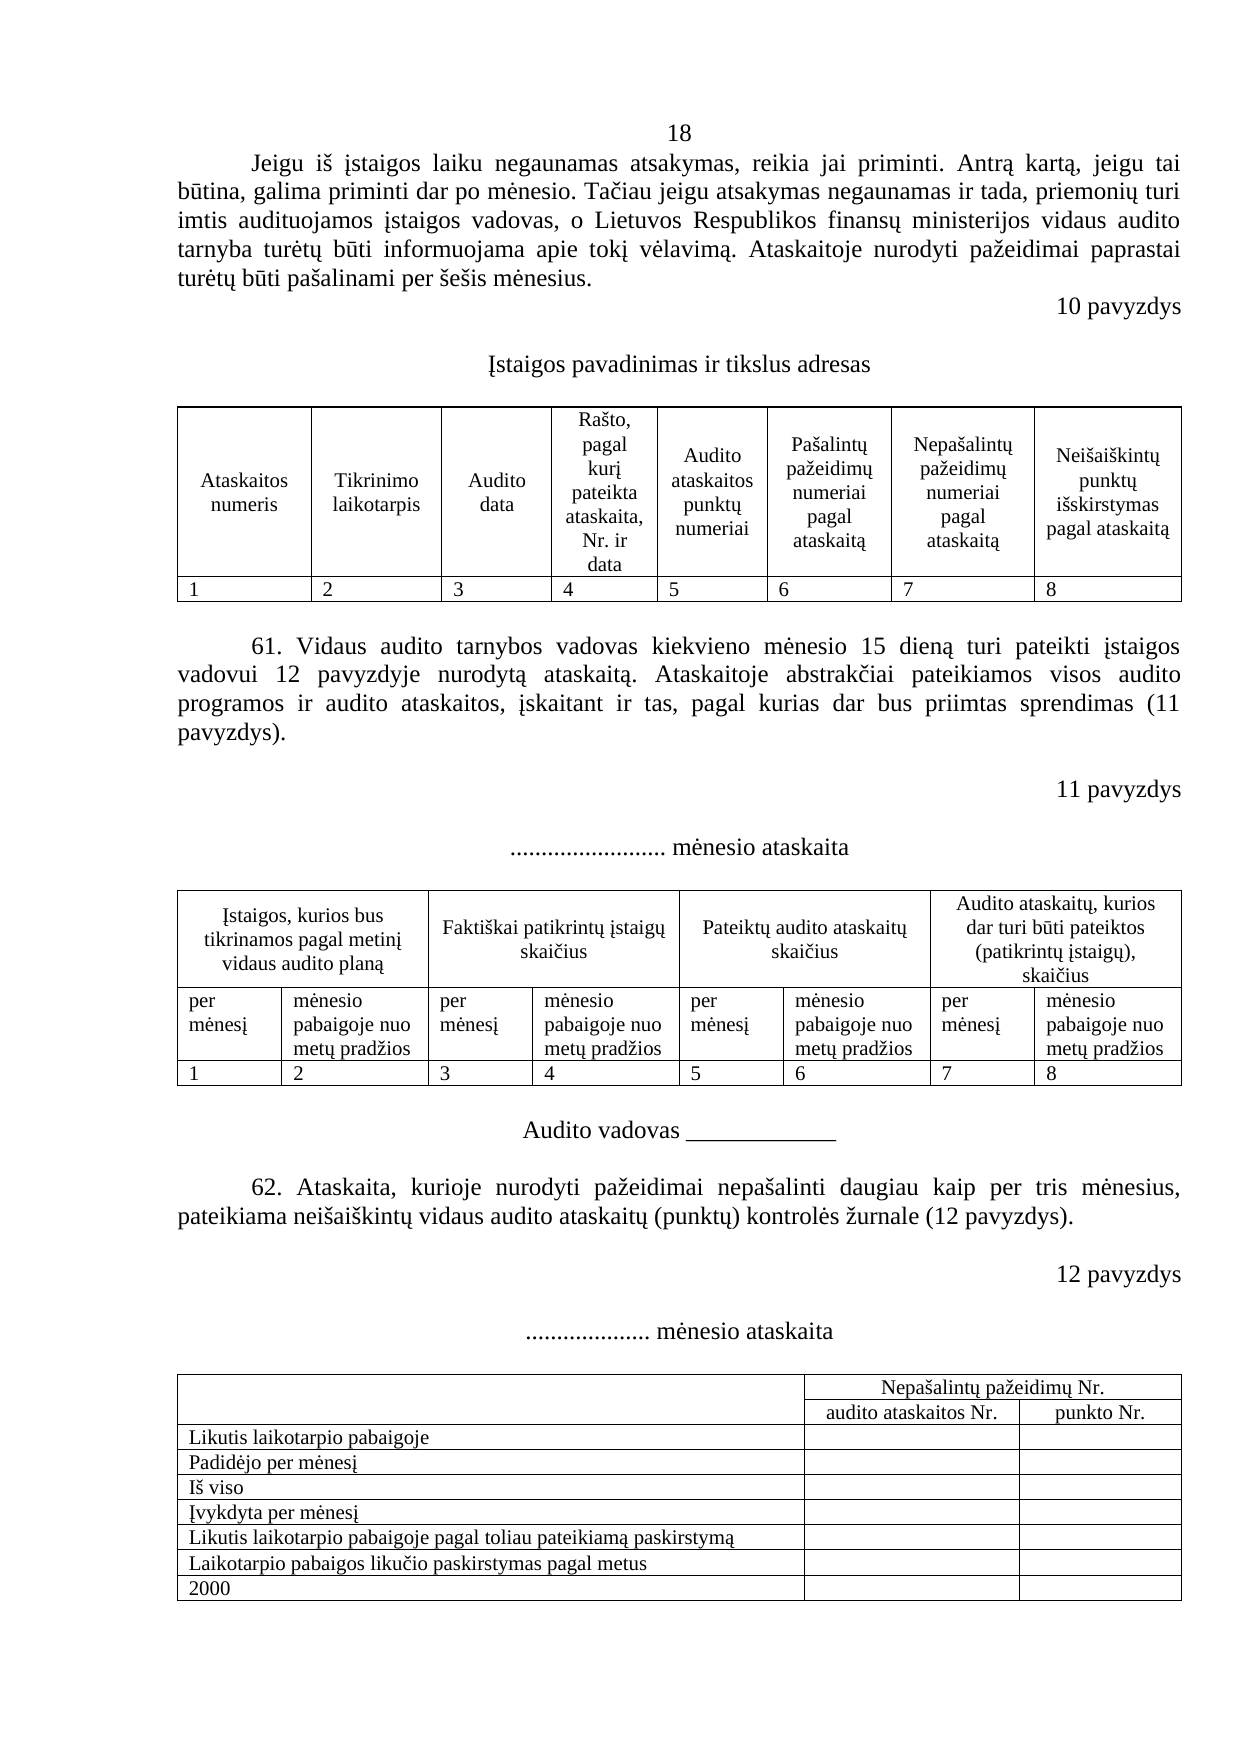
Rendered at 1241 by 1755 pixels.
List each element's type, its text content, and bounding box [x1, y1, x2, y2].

table_cell [805, 1475, 1019, 1499]
table_cell per mėnesį [680, 988, 783, 1060]
table_cell [1020, 1450, 1181, 1474]
table_cell 2 [282, 1061, 428, 1085]
table_cell [1020, 1425, 1181, 1449]
table_cell 2 [312, 577, 441, 601]
table_cell [1020, 1525, 1181, 1549]
text Audito vadovas ____________ [177, 1115, 1181, 1144]
table_cell 6 [784, 1061, 930, 1085]
table_cell mėnesio pabaigoje nuo metų pradžios [282, 988, 428, 1060]
table_cell 1 [178, 577, 311, 601]
text Įstaigos pavadinimas ir tikslus adresas [177, 349, 1181, 378]
table_header Audito ataskaitos punktų numeriai [658, 408, 767, 576]
text ......................... mėnesio ataskaita [177, 832, 1181, 861]
table_cell [1020, 1500, 1181, 1524]
table_header Audito ataskaitų, kurios dar turi būti pateiktos (patikrintų įstaigų), skaičius [931, 891, 1181, 987]
table_cell [805, 1525, 1019, 1549]
table_header Audito data [442, 408, 551, 576]
table_header [178, 1375, 804, 1424]
table_cell Iš viso [178, 1475, 804, 1499]
text 61. Vidaus audito tarnybos vadovas kiekvieno mėnesio 15 dieną turi pateikti įstaigos vadovui 12 pavyzdyje nurodytą ataskaitą. Ataskaitoje abstrakčiai pateikiamos visos audito programos ir audito ataskaitos, įskaitant ir tas, pagal kurias dar bus priimtas sprendimas (11 pavyzdys). [177, 631, 1181, 746]
table_header Tikrinimo laikotarpis [312, 408, 441, 576]
table_cell [1020, 1550, 1181, 1574]
table_cell 5 [680, 1061, 783, 1085]
table_cell mėnesio pabaigoje nuo metų pradžios [1035, 988, 1181, 1060]
table_cell [805, 1550, 1019, 1574]
table_cell audito ataskaitos Nr. [805, 1400, 1019, 1424]
table_header Faktiškai patikrintų įstaigų skaičius [429, 891, 679, 987]
table_cell Padidėjo per mėnesį [178, 1450, 804, 1474]
table_cell per mėnesį [429, 988, 532, 1060]
table_header Rašto, pagal kurį pateikta ataskaita, Nr. ir data [552, 408, 657, 576]
table_cell 7 [892, 577, 1034, 601]
table_cell punkto Nr. [1020, 1400, 1181, 1424]
table_cell 3 [442, 577, 551, 601]
table_cell 5 [658, 577, 767, 601]
text .................... mėnesio ataskaita [177, 1316, 1181, 1345]
table_cell 4 [533, 1061, 679, 1085]
table_cell 3 [429, 1061, 532, 1085]
table_cell per mėnesį [178, 988, 281, 1060]
table_cell 8 [1035, 1061, 1181, 1085]
text 12 pavyzdys [177, 1259, 1181, 1287]
table_header Nepašalintų pažeidimų Nr. [805, 1375, 1181, 1399]
table_cell 6 [768, 577, 891, 601]
text 11 pavyzdys [177, 774, 1181, 803]
table_cell [805, 1450, 1019, 1474]
table_header Įstaigos, kurios bus tikrinamos pagal metinį vidaus audito planą [178, 891, 428, 987]
table_cell 8 [1035, 577, 1181, 601]
table_cell mėnesio pabaigoje nuo metų pradžios [784, 988, 930, 1060]
table_cell Įvykdyta per mėnesį [178, 1500, 804, 1524]
text 62. Ataskaita, kurioje nurodyti pažeidimai nepašalinti daugiau kaip per tris mėnesius, pateikiama neišaiškintų vidaus audito ataskaitų (punktų) kontrolės žurnale (12 pavyzdys). [177, 1172, 1181, 1230]
table_cell [805, 1425, 1019, 1449]
table_cell per mėnesį [931, 988, 1034, 1060]
table_cell Laikotarpio pabaigos likučio paskirstymas pagal metus [178, 1550, 804, 1574]
table_cell 1 [178, 1061, 281, 1085]
table_cell 4 [552, 577, 657, 601]
table_header Nepašalintų pažeidimų numeriai pagal ataskaitą [892, 408, 1034, 576]
table_cell 7 [931, 1061, 1034, 1085]
table_header Pateiktų audito ataskaitų skaičius [680, 891, 930, 987]
table_cell [1020, 1475, 1181, 1499]
table_header Pašalintų pažeidimų numeriai pagal ataskaitą [768, 408, 891, 576]
text 10 pavyzdys [177, 291, 1181, 320]
table_cell [1020, 1576, 1181, 1599]
table_cell 2000 [178, 1576, 804, 1599]
text Jeigu iš įstaigos laiku negaunamas atsakymas, reikia jai priminti. Antrą kartą, jeigu tai būtina, galima priminti dar po mėnesio. Tačiau jeigu atsakymas negaunamas ir tada, priemonių turi imtis audituojamos įstaigos vadovas, o Lietuvos Respublikos finansų ministerijos vidaus audito tarnyba turėtų būti informuojama apie tokį vėlavimą. Ataskaitoje nurodyti pažeidimai paprastai turėtų būti pašalinami per šešis mėnesius. [177, 148, 1181, 291]
table_cell Likutis laikotarpio pabaigoje [178, 1425, 804, 1449]
table_cell [805, 1576, 1019, 1599]
table_header Ataskaitos numeris [178, 408, 311, 576]
table_cell [805, 1500, 1019, 1524]
table_header Neišaiškintų punktų išskirstymas pagal ataskaitą [1035, 408, 1181, 576]
table_cell mėnesio pabaigoje nuo metų pradžios [533, 988, 679, 1060]
table_cell Likutis laikotarpio pabaigoje pagal toliau pateikiamą paskirstymą [178, 1525, 804, 1549]
